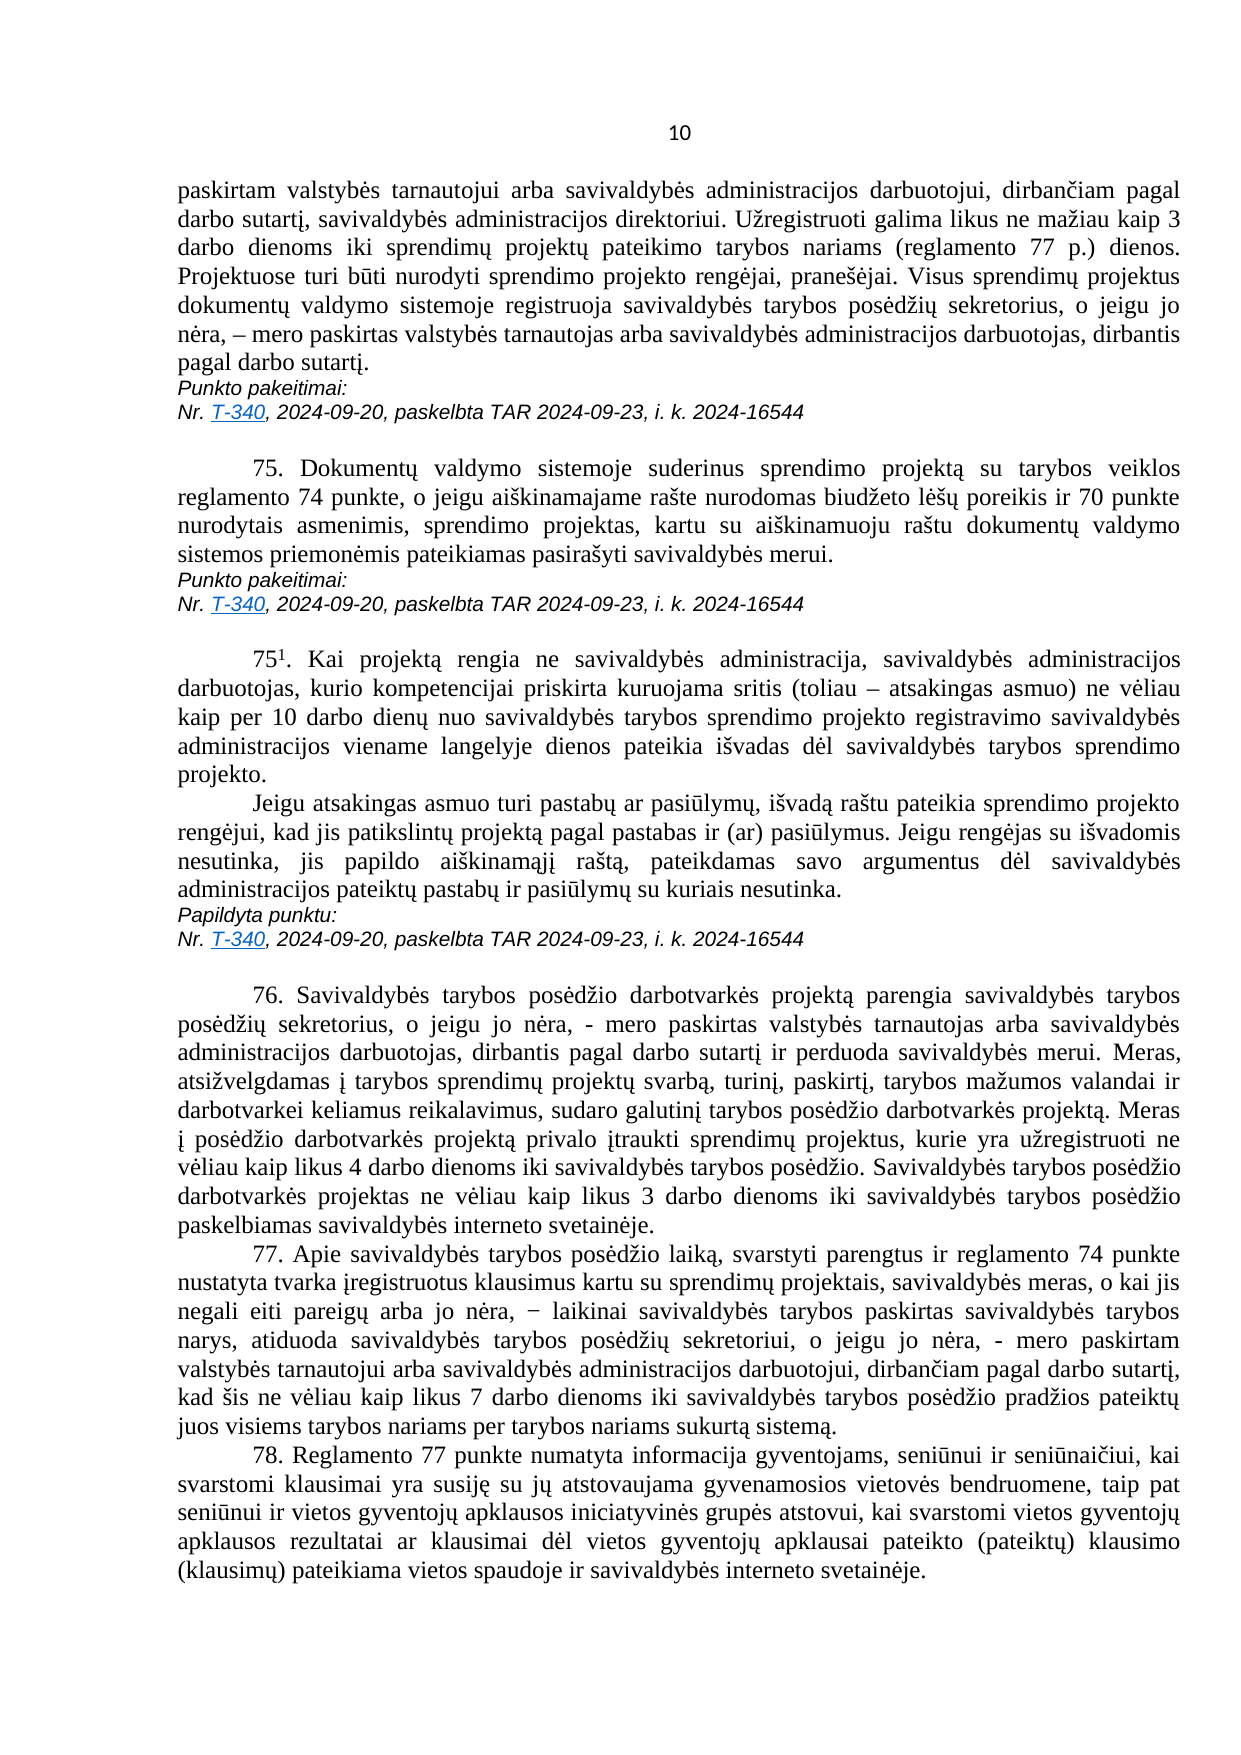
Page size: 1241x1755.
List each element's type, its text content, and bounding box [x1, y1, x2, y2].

text Jeigu atsakingas asmuo turi pastabų ar pasiūlymų, išvadą raštu pateikia sprendimo projekto rengėjui, kad jis patikslintų projektą pagal pastabas ir (ar) pasiūlymus. Jeigu rengėjas su išvadomis nesutinka, jis papildo aiškinamąjį raštą, pateikdamas savo argumentus dėl savivaldybės administracijos pateiktų pastabų ir pasiūlymų su kuriais nesutinka. [177, 788, 1181, 903]
text Papildyta punktu: [177, 903, 1181, 927]
text Nr. T-340, 2024-09-20, paskelbta TAR 2024-09-23, i. k. 2024-16544 [177, 592, 1181, 616]
text 78. Reglamento 77 punkte numatyta informacija gyventojams, seniūnui ir seniūnaičiui, kai svarstomi klausimai yra susiję su jų atstovaujama gyvenamosios vietovės bendruomene, taip pat seniūnui ir vietos gyventojų apklausos iniciatyvinės grupės atstovui, kai svarstomi vietos gyventojų apklausos rezultatai ar klausimai dėl vietos gyventojų apklausai pateikto (pateiktų) klausimo (klausimų) pateikiama vietos spaudoje ir savivaldybės interneto svetainėje. [177, 1440, 1181, 1584]
text Punkto pakeitimai: [177, 376, 1181, 400]
text 76. Savivaldybės tarybos posėdžio darbotvarkės projektą parengia savivaldybės tarybos posėdžių sekretorius, o jeigu jo nėra, - mero paskirtas valstybės tarnautojas arba savivaldybės administracijos darbuotojas, dirbantis pagal darbo sutartį ir perduoda savivaldybės merui. Meras, atsižvelgdamas į tarybos sprendimų projektų svarbą, turinį, paskirtį, tarybos mažumos valandai ir darbotvarkei keliamus reikalavimus, sudaro galutinį tarybos posėdžio darbotvarkės projektą. Meras į posėdžio darbotvarkės projektą privalo įtraukti sprendimų projektus, kurie yra užregistruoti ne vėliau kaip likus 4 darbo dienoms iki savivaldybės tarybos posėdžio. Savivaldybės tarybos posėdžio darbotvarkės projektas ne vėliau kaip likus 3 darbo dienoms iki savivaldybės tarybos posėdžio paskelbiamas savivaldybės interneto svetainėje. [177, 980, 1181, 1239]
text Punkto pakeitimai: [177, 568, 1181, 592]
text Nr. T-340, 2024-09-20, paskelbta TAR 2024-09-23, i. k. 2024-16544 [177, 927, 1181, 951]
text paskirtam valstybės tarnautojui arba savivaldybės administracijos darbuotojui, dirbančiam pagal darbo sutartį, savivaldybės administracijos direktoriui. Užregistruoti galima likus ne mažiau kaip 3 darbo dienoms iki sprendimų projektų pateikimo tarybos nariams (reglamento 77 p.) dienos. Projektuose turi būti nurodyti sprendimo projekto rengėjai, pranešėjai. Visus sprendimų projektus dokumentų valdymo sistemoje registruoja savivaldybės tarybos posėdžių sekretorius, o jeigu jo nėra, – mero paskirtas valstybės tarnautojas arba savivaldybės administracijos darbuotojas, dirbantis pagal darbo sutartį. [177, 175, 1181, 376]
text Nr. T-340, 2024-09-20, paskelbta TAR 2024-09-23, i. k. 2024-16544 [177, 400, 1181, 424]
text 751. Kai projektą rengia ne savivaldybės administracija, savivaldybės administracijos darbuotojas, kurio kompetencijai priskirta kuruojama sritis (toliau – atsakingas asmuo) ne vėliau kaip per 10 darbo dienų nuo savivaldybės tarybos sprendimo projekto registravimo savivaldybės administracijos viename langelyje dienos pateikia išvadas dėl savivaldybės tarybos sprendimo projekto. [177, 644, 1181, 788]
text 75. Dokumentų valdymo sistemoje suderinus sprendimo projektą su tarybos veiklos reglamento 74 punkte, o jeigu aiškinamajame rašte nurodomas biudžeto lėšų poreikis ir 70 punkte nurodytais asmenimis, sprendimo projektas, kartu su aiškinamuoju raštu dokumentų valdymo sistemos priemonėmis pateikiamas pasirašyti savivaldybės merui. [177, 453, 1181, 568]
text 77. Apie savivaldybės tarybos posėdžio laiką, svarstyti parengtus ir reglamento 74 punkte nustatyta tvarka įregistruotus klausimus kartu su sprendimų projektais, savivaldybės meras, o kai jis negali eiti pareigų arba jo nėra, − laikinai savivaldybės tarybos paskirtas savivaldybės tarybos narys, atiduoda savivaldybės tarybos posėdžių sekretoriui, o jeigu jo nėra, - mero paskirtam valstybės tarnautojui arba savivaldybės administracijos darbuotojui, dirbančiam pagal darbo sutartį, kad šis ne vėliau kaip likus 7 darbo dienoms iki savivaldybės tarybos posėdžio pradžios pateiktų juos visiems tarybos nariams per tarybos nariams sukurtą sistemą. [177, 1239, 1181, 1440]
